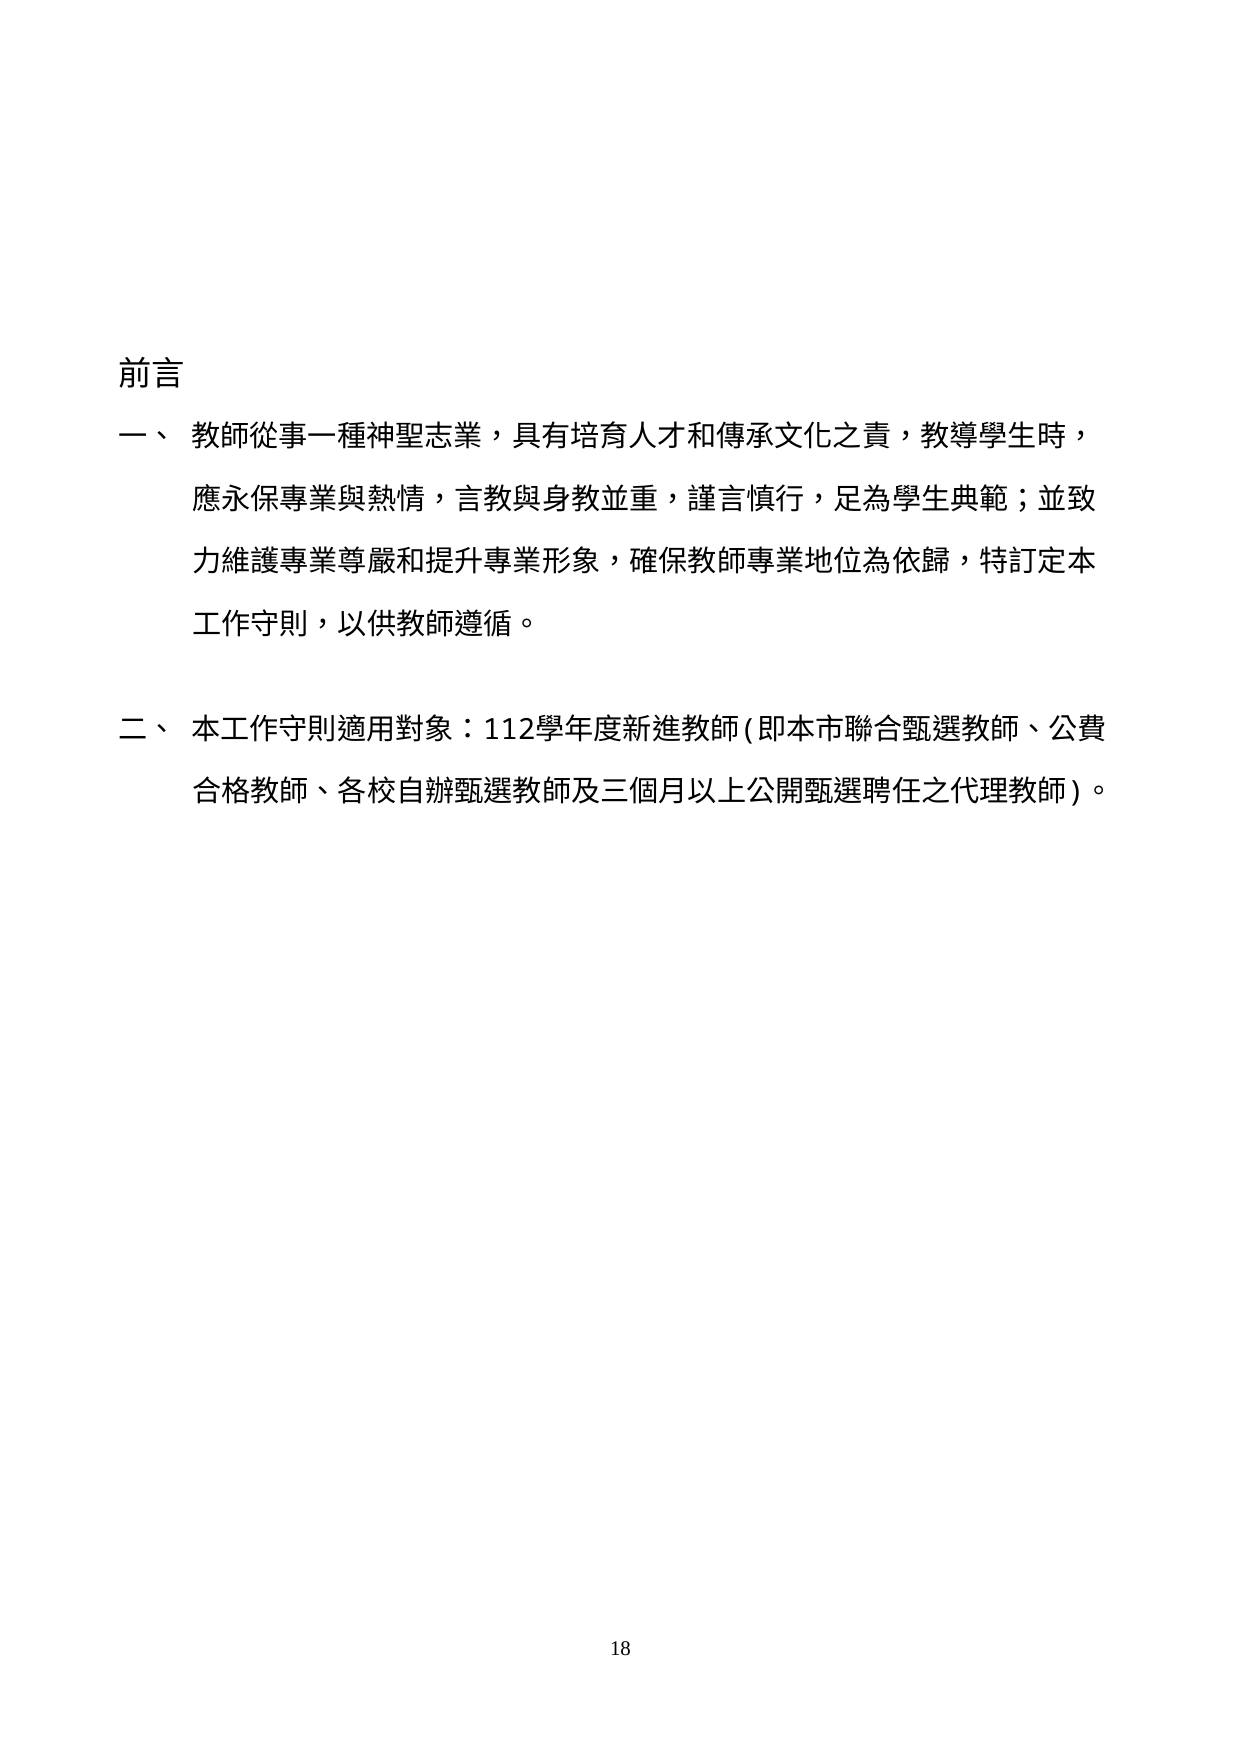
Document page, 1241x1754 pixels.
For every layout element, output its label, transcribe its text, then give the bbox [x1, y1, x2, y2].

text 前言 [118, 330, 1122, 392]
text 二、 本工作守則適用對象：112學年度新進教師(即本市聯合甄選教師、公費合格教師、各校自辦甄選教師及三個月以上公開甄選聘任之代理教師)。 [118, 685, 1122, 810]
text 一、 教師從事一種神聖志業，具有培育人才和傳承文化之責，教導學生時，應永保專業與熱情，言教與身教並重，謹言慎行，足為學生典範；並致力維護專業尊嚴和提升專業形象，確保教師專業地位為依歸，特訂定本工作守則，以供教師遵循。 [118, 392, 1122, 642]
